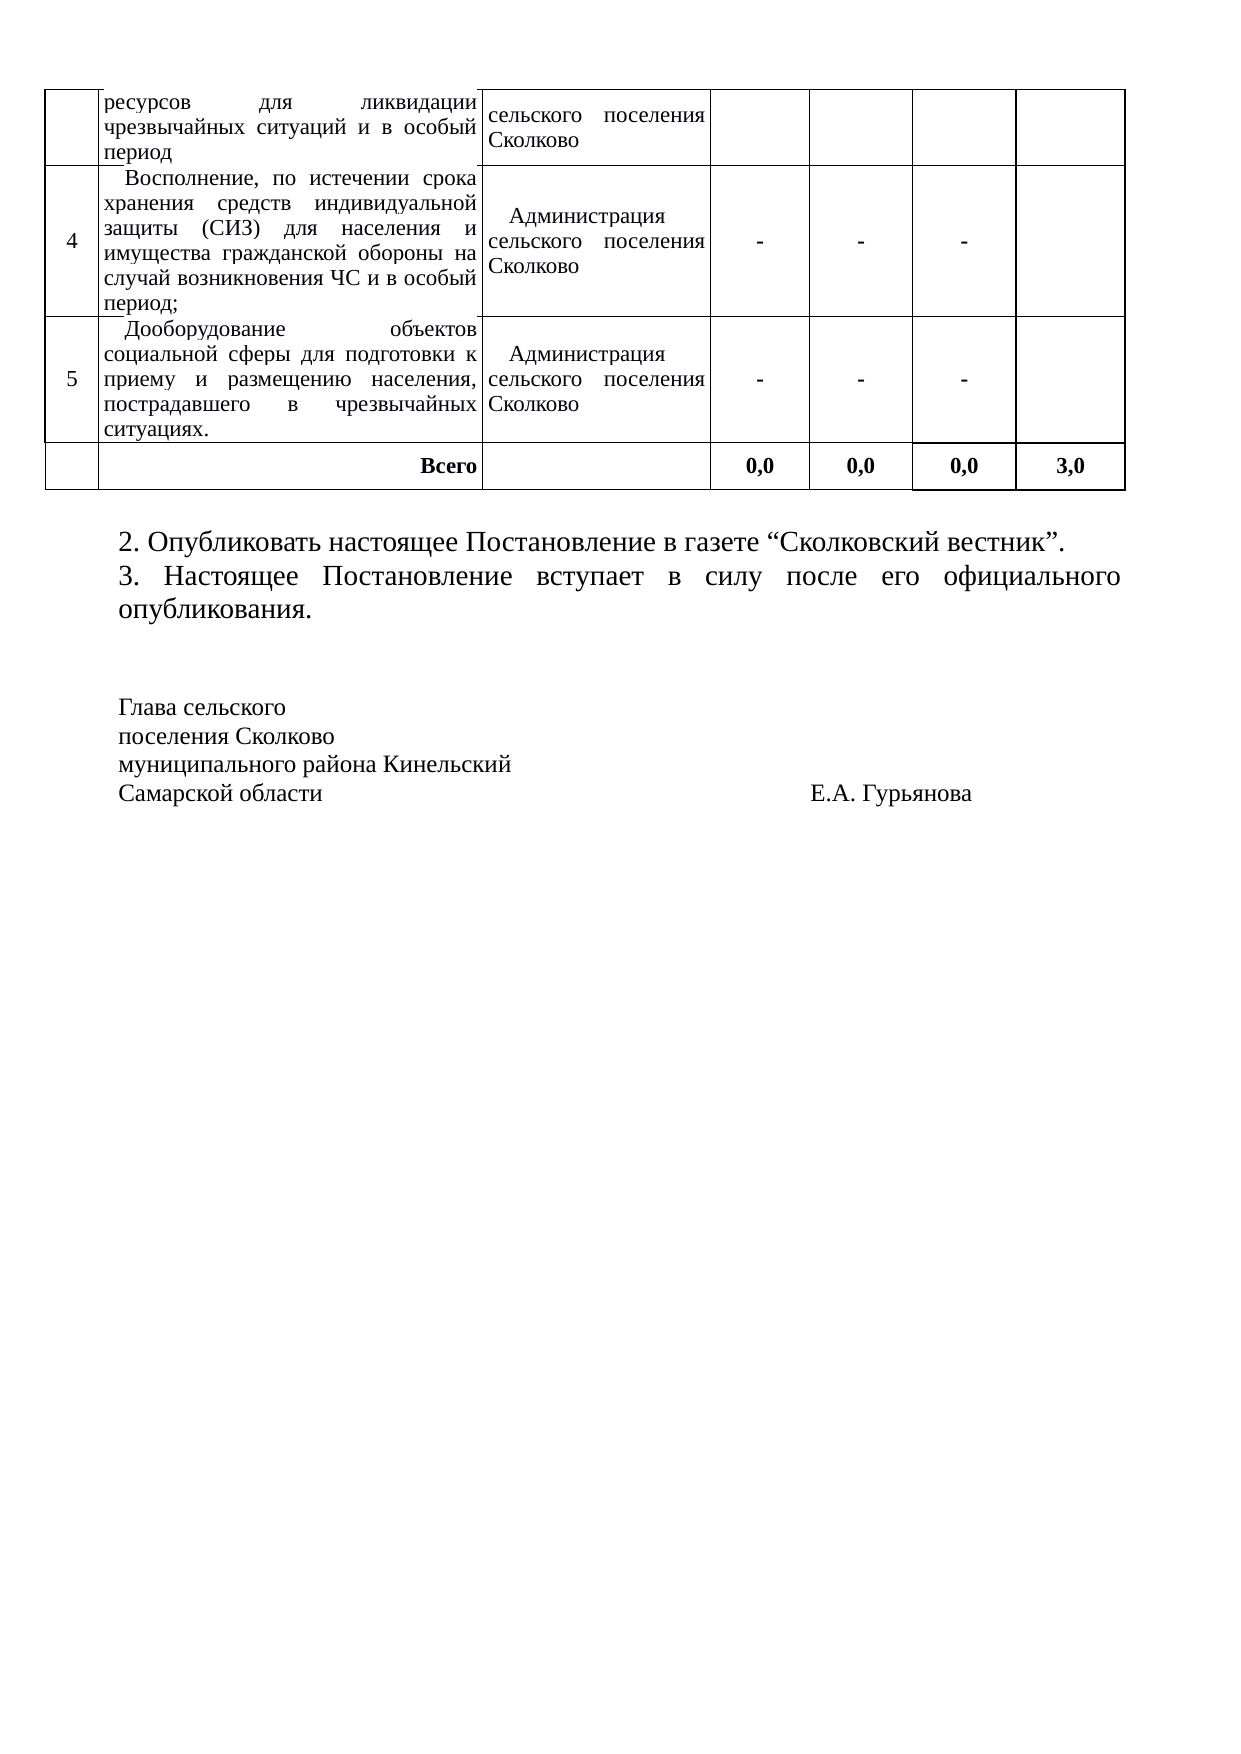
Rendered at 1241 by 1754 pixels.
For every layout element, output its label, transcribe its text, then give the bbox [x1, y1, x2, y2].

table_cell - [810, 166, 912, 316]
table_cell - [711, 90, 809, 165]
text 2. Опубликовать настоящее Постановление в газете “Сколковский вестник”. [118, 524, 1122, 558]
table_cell [1017, 90, 1124, 165]
table_cell ресурсов для ликвидации чрезвычайных ситуаций и в особый период [99, 90, 482, 165]
table_cell - [711, 317, 809, 442]
table_cell [483, 443, 710, 489]
table_cell [1017, 317, 1124, 442]
table_cell - [810, 90, 912, 165]
table_cell Администрация сельского поселения Сколково [483, 317, 710, 442]
text Глава сельского [118, 692, 1122, 721]
table_cell Администрация сельского поселения Сколково [483, 166, 710, 316]
table_cell - [913, 317, 1015, 442]
table_cell сельского поселения Сколково [483, 90, 710, 165]
table_cell [46, 90, 98, 165]
table_cell 5 [46, 317, 98, 442]
table_cell Дооборудование объектов социальной сферы для подготовки к приему и размещению населения, пострадавшего в чрезвычайных ситуациях. [99, 317, 482, 442]
table_cell 4 [46, 166, 98, 316]
table_cell - [913, 166, 1015, 316]
table_cell [1017, 166, 1124, 316]
table_cell 0,0 [711, 443, 809, 489]
table_cell 3,0 [1017, 444, 1124, 489]
table_cell - [711, 166, 809, 316]
text Самарской области Е.А. Гурьянова [118, 778, 1122, 807]
table_cell Всего [99, 443, 482, 489]
text муниципального района Кинельский [118, 749, 1122, 778]
table_cell [46, 443, 98, 489]
table_cell Восполнение, по истечении срока хранения средств индивидуальной защиты (СИЗ) для населения и имущества гражданской обороны на случай возникновения ЧС и в особый период; [99, 166, 482, 316]
text поселения Сколково [118, 721, 1122, 749]
table_cell - [913, 90, 1015, 165]
table_cell - [810, 317, 912, 442]
text 3. Настоящее Постановление вступает в силу после его официального опубликования. [118, 558, 1122, 625]
table_cell 0,0 [810, 443, 912, 489]
table_cell 0,0 [913, 444, 1015, 489]
